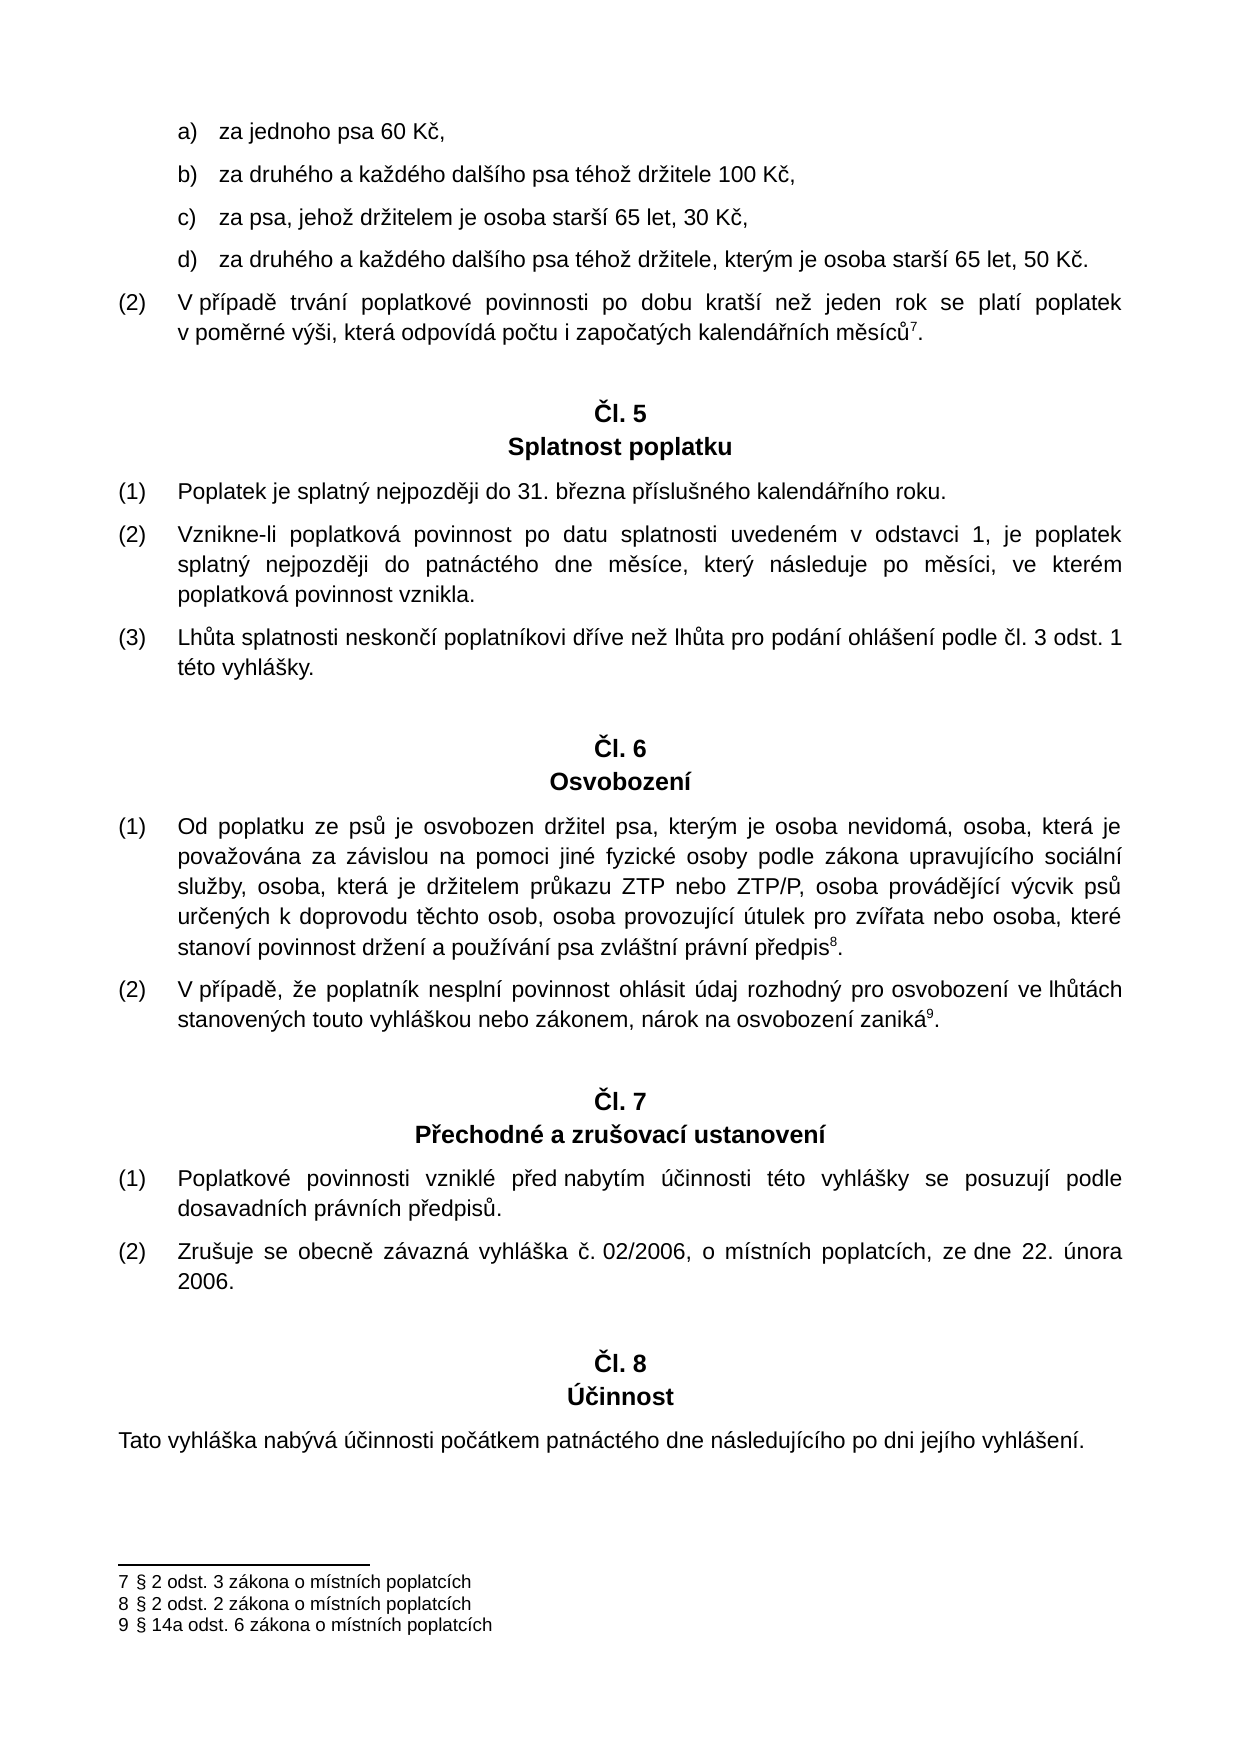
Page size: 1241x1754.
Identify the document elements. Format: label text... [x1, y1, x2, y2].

list § 2 odst. 2 zákona o místních poplatcích [118, 1592, 1122, 1614]
list za druhého a každého dalšího psa téhož držitele, kterým je osoba starší 65 let, 50 Kč. [177, 246, 1122, 273]
list za jednoho psa 60 Kč, [177, 118, 1122, 144]
list V případě trvání poplatkové povinnosti po dobu kratší než jeden rok se platí poplatek v poměrné výši, která odpovídá počtu i započatých kalendářních měsíců. [118, 289, 1122, 346]
list za psa, jehož držitelem je osoba starší 65 let, 30 Kč, [177, 203, 1122, 230]
list Zrušuje se obecně závazná vyhláška č. 02/2006, o místních poplatcích, ze dne 22. února 2006. [118, 1238, 1122, 1295]
list Poplatek je splatný nejpozději do 31. března příslušného kalendářního roku. [118, 478, 1122, 504]
text Tato vyhláška nabývá účinnosti počátkem patnáctého dne následujícího po dni jejího vyhlášení. [118, 1427, 1122, 1453]
list Od poplatku ze psů je osvobozen držitel psa, kterým je osoba nevidomá, osoba, která je považována za závislou na pomoci jiné fyzické osoby podle zákona upravujícího sociální služby, osoba, která je držitelem průkazu ZTP nebo ZTP/P, osoba provádějící výcvik psů určených k doprovodu těchto osob, osoba provozující útulek pro zvířata nebo osoba, které stanoví povinnost držení a používání psa zvláštní právní předpis. [118, 813, 1122, 960]
list za druhého a každého dalšího psa téhož držitele 100 Kč, [177, 161, 1122, 187]
list § 2 odst. 3 zákona o místních poplatcích [118, 1571, 1122, 1592]
subtitle Čl. 8 Účinnost [118, 1348, 1122, 1410]
list V případě, že poplatník nesplní povinnost ohlásit údaj rozhodný pro osvobození ve lhůtách stanovených touto vyhláškou nebo zákonem, nárok na osvobození zaniká. [118, 976, 1122, 1033]
subtitle Čl. 5 Splatnost poplatku [118, 399, 1122, 461]
subtitle Čl. 7 Přechodné a zrušovací ustanovení [118, 1087, 1122, 1148]
list Lhůta splatnosti neskončí poplatníkovi dříve než lhůta pro podání ohlášení podle čl. 3 odst. 1 této vyhlášky. [118, 624, 1122, 680]
list Poplatkové povinnosti vzniklé před nabytím účinnosti této vyhlášky se posuzují podle dosavadních právních předpisů. [118, 1165, 1122, 1222]
list § 14a odst. 6 zákona o místních poplatcích [118, 1614, 1122, 1635]
list Vznikne-li poplatková povinnost po datu splatnosti uvedeném v odstavci 1, je poplatek splatný nejpozději do patnáctého dne měsíce, který následuje po měsíci, ve kterém poplatková povinnost vznikla. [118, 521, 1122, 607]
subtitle Čl. 6 Osvobození [118, 734, 1122, 796]
